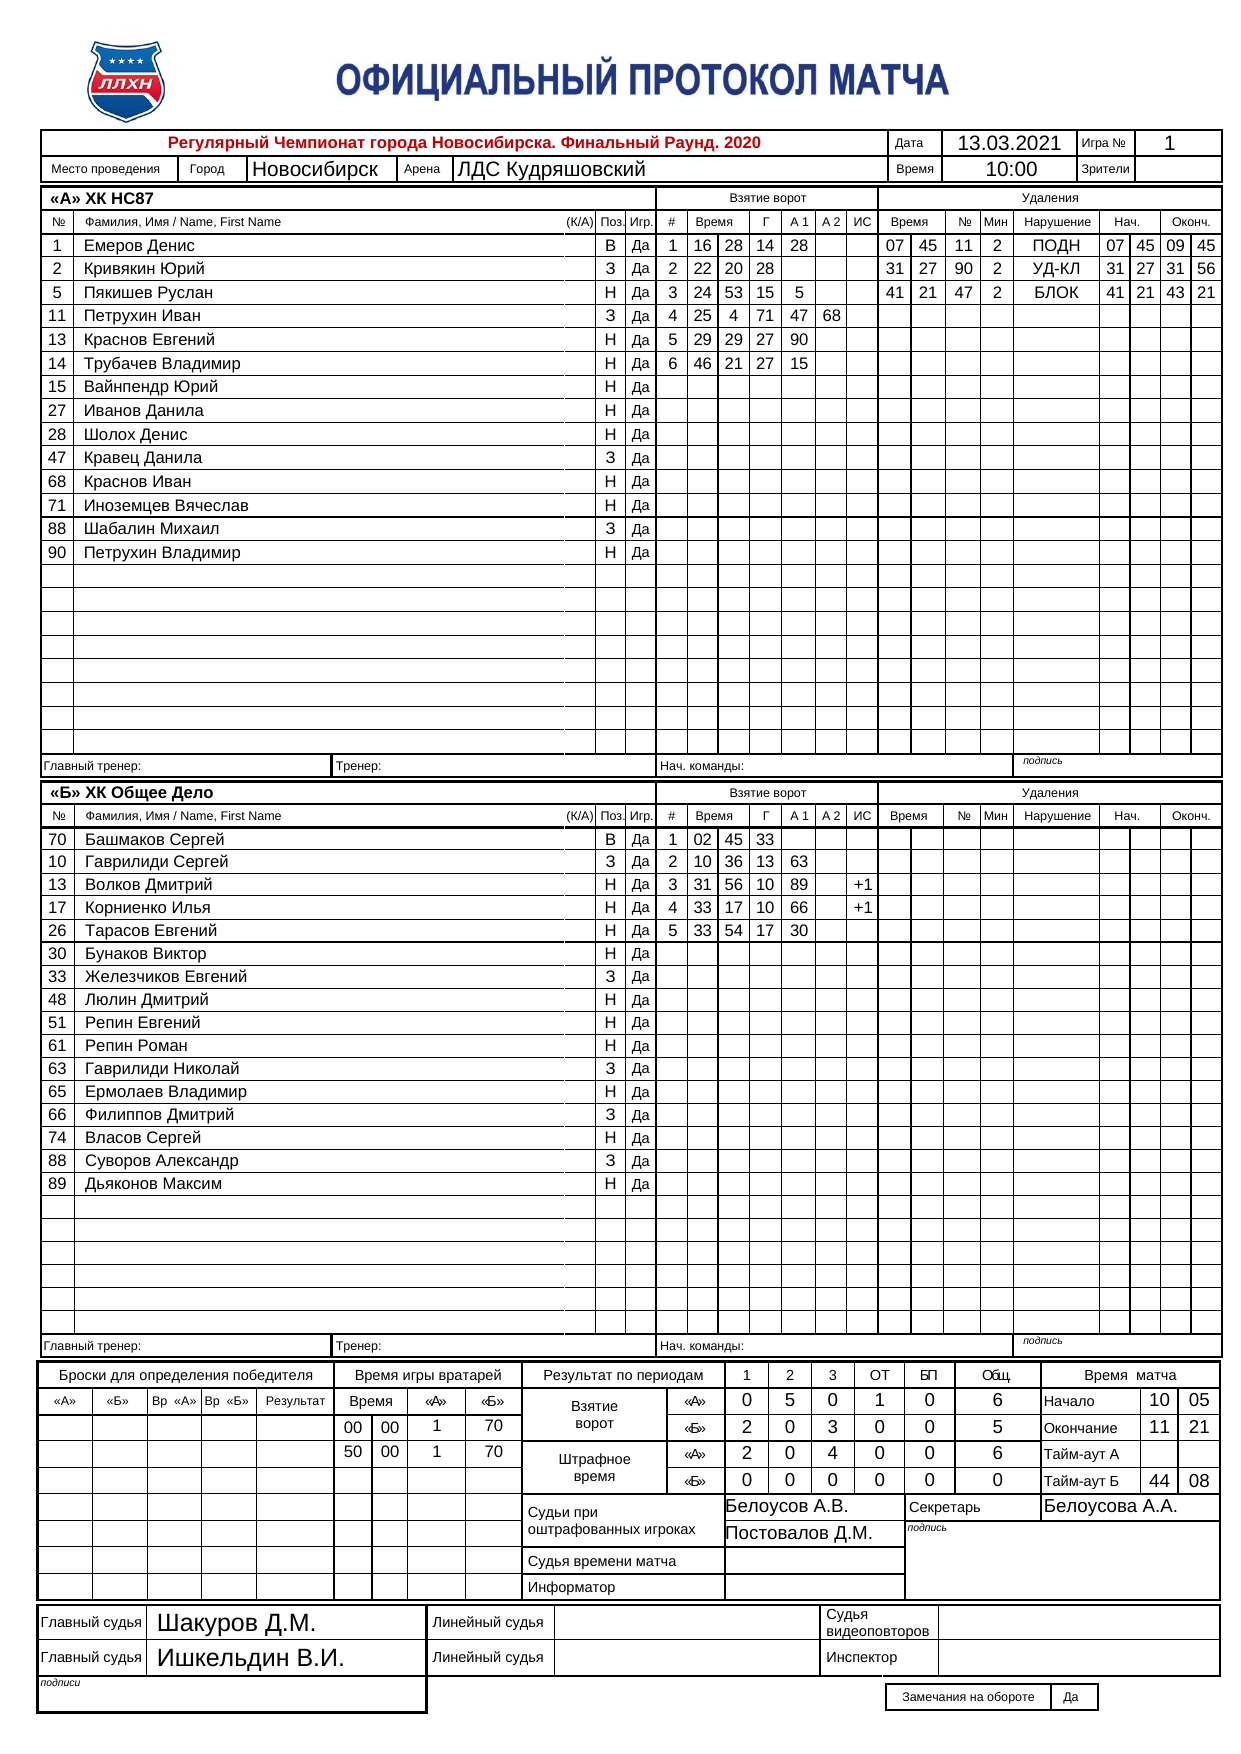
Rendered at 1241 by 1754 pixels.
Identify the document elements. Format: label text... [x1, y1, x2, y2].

table_cell [1131, 829, 1160, 849]
table_cell [1100, 829, 1129, 849]
table_cell А 1 [782, 211, 815, 233]
table_cell [657, 612, 687, 634]
table_cell [75, 1265, 564, 1287]
table_cell 36 [719, 850, 749, 872]
table_cell 21 [912, 281, 945, 303]
table_cell 10:00 [943, 157, 1076, 181]
table_cell [74, 683, 564, 706]
table_cell Пякишев Руслан [74, 281, 564, 303]
table_cell Да [626, 1081, 655, 1103]
table_cell 09 [1161, 235, 1190, 256]
table_cell [750, 612, 781, 634]
table_cell [1192, 518, 1221, 540]
table_cell 1 [42, 235, 73, 256]
table_header 13.03.2021 [943, 131, 1076, 155]
table_cell [1161, 1058, 1190, 1079]
table_cell «А» [668, 1389, 724, 1413]
table_cell [1161, 707, 1190, 729]
table_cell [75, 1242, 564, 1264]
table_cell [565, 446, 595, 469]
table_cell [912, 1127, 943, 1149]
table_cell [565, 399, 595, 422]
table_cell [816, 636, 846, 658]
table_cell 41 [1100, 281, 1129, 303]
table_cell [565, 588, 595, 611]
table_cell [1179, 1441, 1219, 1467]
table_cell [596, 707, 625, 729]
table_cell [782, 1081, 815, 1103]
table_cell [750, 1173, 781, 1195]
table_cell [1131, 1219, 1160, 1241]
table_cell [565, 257, 595, 280]
table_cell [912, 850, 943, 872]
table_cell [1014, 399, 1099, 422]
table_cell [816, 896, 846, 918]
table_cell [335, 1494, 371, 1520]
table_cell Время [889, 157, 941, 181]
table_cell [782, 1242, 815, 1264]
table_cell [1100, 352, 1129, 374]
table_cell 2 [657, 257, 687, 280]
table_cell [657, 1058, 687, 1079]
table_cell 31 [879, 257, 910, 280]
table_cell [719, 494, 749, 516]
table_cell [148, 1468, 201, 1493]
table_cell [565, 305, 595, 327]
table_cell Краснов Иван [74, 470, 564, 493]
table_cell 3 [657, 281, 687, 303]
table_cell [1161, 1035, 1190, 1057]
table_cell 0 [726, 1468, 768, 1493]
table_cell [782, 1196, 815, 1218]
table_cell 45 [719, 829, 749, 849]
table_cell 13 [42, 874, 74, 895]
table_cell [719, 423, 749, 445]
table_header Игра № [1078, 131, 1134, 155]
table_cell Главный тренер: [42, 1335, 330, 1356]
table_cell [1161, 470, 1190, 493]
table_cell [1014, 376, 1099, 398]
table_cell [981, 730, 1013, 753]
table_cell [944, 966, 980, 987]
table_cell Иноземцев Вячеслав [74, 494, 564, 516]
table_cell [847, 1012, 877, 1033]
table_cell 0 [812, 1389, 854, 1413]
table_cell [847, 730, 877, 753]
table_cell [816, 565, 846, 587]
table_cell [202, 1441, 256, 1467]
table_cell 28 [750, 257, 781, 280]
table_cell [596, 1311, 625, 1333]
table_cell [782, 423, 815, 445]
table_cell Фамилия, Имя / Name, First Name [74, 211, 565, 233]
table_cell «Б» [668, 1415, 724, 1440]
table_cell [946, 565, 980, 587]
table_cell [912, 920, 943, 941]
table_cell Да [626, 829, 655, 849]
table_cell [1100, 1265, 1129, 1287]
table_cell [657, 636, 687, 658]
table_cell 1 [408, 1441, 465, 1467]
table_cell [688, 707, 717, 729]
table_cell [816, 352, 846, 374]
table_cell [1131, 612, 1160, 634]
table_cell [565, 989, 595, 1011]
table_cell [1161, 305, 1190, 327]
table_cell [816, 281, 846, 303]
table_cell [782, 1035, 815, 1057]
table_cell 53 [719, 281, 749, 303]
table_cell [1192, 1288, 1221, 1310]
table_cell [1014, 943, 1099, 964]
table_cell [565, 1242, 595, 1264]
table_cell 0 [769, 1415, 811, 1440]
table_cell А 2 [816, 805, 846, 826]
table_cell [912, 1173, 943, 1195]
table_cell Да [626, 305, 655, 327]
table_cell [1100, 1288, 1129, 1310]
table_cell Белоусова А.А. [1042, 1495, 1219, 1520]
table_cell [688, 1127, 717, 1149]
table_cell [944, 896, 980, 918]
table_cell 26 [42, 920, 74, 941]
table_cell 2 [726, 1442, 768, 1467]
table_cell [565, 565, 595, 587]
table_cell [688, 541, 717, 564]
table_cell [1161, 1219, 1190, 1241]
table_cell [1161, 896, 1190, 918]
table_cell 70 [466, 1416, 521, 1440]
table_cell 1 [657, 235, 687, 256]
table_cell [74, 588, 564, 611]
table_cell [912, 1265, 943, 1287]
table_cell 28 [782, 235, 815, 256]
table_cell [1014, 1035, 1099, 1057]
table_cell Да [626, 376, 655, 398]
table_cell УД-КЛ [1014, 257, 1099, 280]
table_cell [1192, 1104, 1221, 1126]
table_cell [688, 588, 717, 611]
table_cell № [946, 211, 980, 233]
table_cell [782, 518, 815, 540]
table_cell [816, 874, 846, 895]
table_cell [1161, 588, 1190, 611]
table_cell ИС [847, 211, 877, 233]
table_cell [879, 1150, 910, 1172]
table_cell Н [596, 352, 625, 374]
table_cell Начало [1042, 1389, 1140, 1413]
table_cell 27 [750, 352, 781, 374]
table_cell Да [626, 989, 655, 1011]
table_cell [981, 943, 1013, 964]
table_cell [1131, 707, 1160, 729]
table_cell Репин Роман [75, 1035, 564, 1057]
table_cell 27 [42, 399, 73, 422]
table_cell [912, 1311, 943, 1333]
table_cell [726, 1575, 904, 1599]
table_cell Суворов Александр [75, 1150, 564, 1172]
table_cell [1131, 1104, 1160, 1126]
table_cell 3 [657, 874, 687, 895]
table_cell Вр «Б» [202, 1389, 256, 1413]
table_cell [847, 588, 877, 611]
table_cell [565, 943, 595, 964]
table_cell [944, 1150, 980, 1172]
table_cell [782, 989, 815, 1011]
table_cell [93, 1547, 147, 1573]
table_cell 15 [750, 281, 781, 303]
table_cell [782, 659, 815, 682]
table_cell [946, 446, 980, 469]
table_cell [565, 612, 595, 634]
table_cell [202, 1547, 256, 1573]
table_cell [879, 1173, 910, 1195]
table_cell [847, 636, 877, 658]
table_cell [782, 1012, 815, 1033]
table_cell [1100, 1104, 1129, 1126]
table_cell [719, 588, 749, 611]
table_cell [944, 1058, 980, 1079]
table_header 2 [769, 1363, 811, 1387]
table_cell [816, 1288, 846, 1310]
table_cell [39, 1574, 92, 1599]
table_cell [719, 1127, 749, 1149]
table_cell [782, 829, 815, 849]
table_cell [335, 1574, 371, 1599]
table_cell [946, 707, 980, 729]
table_cell Н [596, 1012, 625, 1033]
table_cell [944, 1012, 980, 1033]
table_cell [1014, 588, 1099, 611]
table_cell Нач. [1100, 805, 1160, 826]
table_cell Башмаков Сергей [75, 829, 564, 849]
table_cell [1014, 850, 1099, 872]
table_cell (К/А) [565, 805, 595, 826]
table_cell [1014, 494, 1099, 516]
table_cell [847, 1219, 877, 1241]
table_cell [1161, 1081, 1190, 1103]
table_cell [688, 730, 717, 753]
table_cell Да [626, 494, 655, 516]
table_cell [816, 1196, 846, 1218]
table_cell [1131, 470, 1160, 493]
table_cell [1192, 943, 1221, 964]
table_cell [688, 423, 717, 445]
table_cell [1192, 328, 1221, 351]
table_cell [1192, 470, 1221, 493]
table_cell Краснов Евгений [74, 328, 564, 351]
table_cell 28 [42, 423, 73, 445]
table_cell [657, 1196, 687, 1218]
table_cell [750, 659, 781, 682]
table_cell 31 [1161, 257, 1190, 280]
table_cell [42, 565, 73, 587]
table_cell [816, 328, 846, 351]
table_cell [626, 612, 655, 634]
table_cell [1161, 659, 1190, 682]
table_cell 3 [812, 1415, 854, 1440]
table_cell [847, 1242, 877, 1264]
table_cell [93, 1521, 147, 1546]
table_cell [93, 1468, 147, 1493]
table_cell [1192, 683, 1221, 706]
table_cell [912, 730, 945, 753]
table_cell [42, 1311, 74, 1333]
table_cell [1099, 1682, 1220, 1711]
table_cell [1192, 1173, 1221, 1195]
table_cell [847, 399, 877, 422]
table_cell Время [879, 211, 945, 233]
table_cell 07 [1100, 235, 1129, 256]
table_cell [1014, 659, 1099, 682]
table_cell [944, 1035, 980, 1057]
table_cell 47 [782, 305, 815, 327]
table_cell [1131, 1081, 1160, 1103]
table_cell 2 [981, 281, 1013, 303]
table_cell З [596, 966, 625, 987]
table_cell Оконч. [1161, 211, 1221, 233]
table_cell [750, 1242, 781, 1264]
table_cell [565, 1150, 595, 1172]
table_cell [1192, 352, 1221, 374]
table_cell [74, 659, 564, 682]
table_cell [657, 1035, 687, 1057]
table_cell [42, 636, 73, 658]
table_cell [750, 730, 781, 753]
table_header 1 [1136, 131, 1221, 155]
table_cell 11 [1141, 1415, 1177, 1440]
table_cell [1131, 850, 1160, 872]
table_cell Корниенко Илья [75, 896, 564, 918]
table_cell [42, 659, 73, 682]
table_cell [981, 874, 1013, 895]
table_cell [565, 1288, 595, 1310]
table_cell Время [688, 211, 749, 233]
table_cell [657, 423, 687, 445]
table_cell [626, 659, 655, 682]
table_cell [946, 305, 980, 327]
table_cell [879, 518, 910, 540]
table_cell [750, 1058, 781, 1079]
table_cell ЛДС Кудряшовский [454, 157, 887, 181]
table_cell [1131, 1035, 1160, 1057]
table_cell [719, 376, 749, 398]
table_cell [596, 588, 625, 611]
table_cell [1192, 966, 1221, 987]
table_cell [981, 989, 1013, 1011]
table_cell Н [596, 1081, 625, 1103]
table_cell [1131, 399, 1160, 422]
table_cell 00 [373, 1441, 407, 1467]
table_cell [596, 730, 625, 753]
table_cell «А» [408, 1389, 465, 1413]
table_cell [816, 1173, 846, 1195]
table_cell Гаврилиди Сергей [75, 850, 564, 872]
table_cell [944, 1288, 980, 1310]
table_cell [373, 1468, 407, 1493]
table_cell [946, 518, 980, 540]
table_cell [981, 1265, 1013, 1287]
table_cell [565, 1265, 595, 1287]
table_cell [657, 1104, 687, 1126]
table_cell 16 [688, 235, 717, 256]
table_cell [981, 352, 1013, 374]
table_cell [1192, 541, 1221, 564]
table_cell [750, 683, 781, 706]
table_cell Город [179, 157, 246, 181]
table_cell [719, 1242, 749, 1264]
table_cell [1100, 470, 1129, 493]
table_cell [1192, 1219, 1221, 1241]
table_cell [565, 518, 595, 540]
table_cell [981, 920, 1013, 941]
table_cell З [596, 305, 625, 327]
table_cell [1014, 1219, 1099, 1241]
table_cell [1192, 896, 1221, 918]
table_cell [1014, 874, 1099, 895]
table_cell 70 [42, 829, 74, 849]
table_cell [750, 518, 781, 540]
table_cell Н [596, 989, 625, 1011]
table_cell 6 [956, 1389, 1040, 1413]
table_cell [912, 446, 945, 469]
table_cell [912, 1196, 943, 1218]
table_cell [657, 707, 687, 729]
table_cell 29 [719, 328, 749, 351]
table_cell [847, 829, 877, 849]
table_cell [946, 352, 980, 374]
table_cell [879, 874, 910, 895]
table_cell [1100, 376, 1129, 398]
table_header «Б» ХК Общее Дело [42, 783, 655, 803]
table_cell [688, 989, 717, 1011]
table_cell Тарасов Евгений [75, 920, 564, 941]
table_cell Да [626, 328, 655, 351]
table_cell Бунаков Виктор [75, 943, 564, 964]
table_cell [847, 966, 877, 987]
table_cell № [944, 805, 980, 826]
table_cell [1014, 730, 1099, 753]
table_cell [816, 376, 846, 398]
table_header Время матча [1042, 1363, 1219, 1387]
table_cell Да [626, 423, 655, 445]
table_cell [1131, 966, 1160, 987]
table_cell [939, 1606, 1219, 1639]
table_cell Да [626, 1012, 655, 1033]
table_cell [750, 588, 781, 611]
table_cell [912, 1150, 943, 1172]
table_cell [1131, 328, 1160, 351]
table_cell 6 [956, 1442, 1040, 1467]
table_cell [373, 1494, 407, 1520]
table_cell [946, 423, 980, 445]
table_cell 10 [750, 874, 781, 895]
table_cell Н [596, 874, 625, 895]
table_cell [847, 1081, 877, 1103]
table_cell 43 [1161, 281, 1190, 303]
table_cell Власов Сергей [75, 1127, 564, 1149]
table_cell [912, 470, 945, 493]
table_cell [565, 1035, 595, 1057]
table_cell [912, 829, 943, 849]
table_cell [148, 1441, 201, 1467]
table_cell [1100, 683, 1129, 706]
table_cell [816, 683, 846, 706]
table_cell [626, 1242, 655, 1264]
table_cell 08 [1179, 1468, 1219, 1493]
table_cell [657, 446, 687, 469]
table_cell 11 [946, 235, 980, 256]
table_cell [719, 612, 749, 634]
table_cell [74, 730, 564, 753]
table_cell [1014, 1311, 1099, 1333]
table_cell Судья времени матча [523, 1548, 724, 1573]
table_cell [1192, 565, 1221, 587]
table_cell [596, 636, 625, 658]
table_cell [879, 1242, 910, 1264]
table_cell [1161, 920, 1190, 941]
table_cell [657, 541, 687, 564]
table_cell Главный судья [39, 1606, 146, 1639]
table_cell 22 [688, 257, 717, 280]
table_cell [1192, 446, 1221, 469]
table_cell [981, 1150, 1013, 1172]
table_cell [719, 943, 749, 964]
table_cell 1 [408, 1416, 465, 1440]
table_cell [1100, 1219, 1129, 1241]
table_cell [1192, 1035, 1221, 1057]
table_cell [719, 1104, 749, 1126]
table_cell 41 [879, 281, 910, 303]
table_cell [565, 1311, 595, 1333]
table_cell [42, 1196, 74, 1218]
table_cell [565, 470, 595, 493]
table_cell [565, 494, 595, 516]
table_cell [879, 850, 910, 872]
table_cell +1 [847, 896, 877, 918]
table_header «А» ХК HC87 [42, 188, 655, 209]
table_cell [816, 943, 846, 964]
table_cell [1131, 636, 1160, 658]
table_cell [39, 1547, 92, 1573]
table_cell [719, 565, 749, 587]
table_cell [688, 1265, 717, 1287]
table_cell Н [596, 1035, 625, 1057]
table_cell Да [626, 1173, 655, 1195]
table_cell [1014, 541, 1099, 564]
table_cell [1161, 1288, 1190, 1310]
table_cell [847, 1035, 877, 1057]
table_cell [1100, 612, 1129, 634]
table_cell 4 [719, 305, 749, 327]
table_cell [946, 494, 980, 516]
table_cell [750, 399, 781, 422]
table_cell [408, 1494, 465, 1520]
table_cell [1192, 1150, 1221, 1172]
table_cell Нарушение [1014, 805, 1099, 826]
table_cell [816, 518, 846, 540]
table_cell [93, 1494, 147, 1520]
table_cell [626, 636, 655, 658]
table_header Время игры вратарей [335, 1363, 521, 1387]
table_cell Поз. [596, 805, 625, 826]
table_cell 68 [816, 305, 846, 327]
table_cell [879, 612, 910, 634]
table_cell [782, 1058, 815, 1079]
table_cell [596, 659, 625, 682]
table_cell [657, 1311, 687, 1333]
table_header Удаления [879, 188, 1221, 209]
table_cell Г [750, 211, 781, 233]
table_cell [946, 399, 980, 422]
table_cell [688, 1311, 717, 1333]
table_header 3 [812, 1363, 854, 1387]
table_cell 66 [782, 896, 815, 918]
table_cell [912, 1058, 943, 1079]
table_cell [944, 1173, 980, 1195]
table_cell [879, 730, 910, 753]
table_cell [981, 1127, 1013, 1149]
table_cell [74, 707, 564, 729]
table_cell [657, 683, 687, 706]
table_cell 68 [42, 470, 73, 493]
table_cell «Б» [93, 1389, 147, 1413]
table_cell [1161, 612, 1190, 634]
table_cell 0 [956, 1468, 1040, 1493]
table_cell Результат [257, 1389, 333, 1413]
table_cell [847, 1173, 877, 1195]
table_cell [879, 1127, 910, 1149]
table_cell [657, 659, 687, 682]
table_cell Главный судья [39, 1640, 146, 1675]
table_cell [1161, 829, 1190, 849]
table_cell [1131, 423, 1160, 445]
table_cell [719, 1288, 749, 1310]
table_cell [1192, 829, 1221, 849]
table_cell [1161, 874, 1190, 895]
table_header Дата [889, 131, 941, 155]
table_cell [879, 1265, 910, 1287]
table_cell [657, 1219, 687, 1241]
table_cell [257, 1521, 333, 1546]
table_cell [1014, 470, 1099, 493]
table_cell 2 [42, 257, 73, 280]
table_cell Железчиков Евгений [75, 966, 564, 987]
table_header Удаления [879, 783, 1221, 803]
table_cell Да [626, 518, 655, 540]
table_cell [847, 423, 877, 445]
table_cell 15 [782, 352, 815, 374]
table_cell «А» [39, 1389, 92, 1413]
table_cell [1192, 305, 1221, 327]
table_cell # [657, 805, 687, 826]
table_header ОТ [855, 1363, 904, 1387]
table_cell [1161, 850, 1190, 872]
table_cell Оконч. [1161, 805, 1221, 826]
table_cell [719, 636, 749, 658]
table_cell Взятие ворот [523, 1389, 666, 1440]
table_cell [912, 518, 945, 540]
table_cell [946, 659, 980, 682]
table_cell [257, 1441, 333, 1467]
table_cell Да [626, 966, 655, 987]
table_header 1 [726, 1363, 768, 1387]
table_cell [1161, 943, 1190, 964]
table_cell 25 [688, 305, 717, 327]
table_cell [816, 1242, 846, 1264]
table_cell Фамилия, Имя / Name, First Name [75, 805, 565, 826]
table_cell Волков Дмитрий [75, 874, 564, 895]
table_cell [912, 636, 945, 658]
table_cell Нач. [1100, 211, 1160, 233]
table_cell [657, 376, 687, 398]
table_cell [847, 1127, 877, 1149]
table_cell [408, 1574, 465, 1599]
table_cell 28 [719, 235, 749, 256]
table_cell [657, 730, 687, 753]
table_cell 71 [42, 494, 73, 516]
table_cell [565, 352, 595, 374]
table_cell [688, 399, 717, 422]
table_cell 88 [42, 1150, 74, 1172]
table_cell [847, 1104, 877, 1126]
table_cell [1100, 1012, 1129, 1033]
table_cell Да [626, 874, 655, 895]
table_cell [565, 966, 595, 987]
table_cell Да [626, 1035, 655, 1057]
table_header Регулярный Чемпионат города Новосибирска. Финальный Раунд. 2020 [42, 131, 887, 155]
table_cell [565, 1012, 595, 1033]
table_cell [816, 850, 846, 872]
table_cell [946, 588, 980, 611]
table_cell [39, 1494, 92, 1520]
table_cell [1192, 989, 1221, 1011]
table_cell [1161, 966, 1190, 987]
table_cell [782, 1104, 815, 1126]
table_cell [847, 328, 877, 351]
table_cell [946, 730, 980, 753]
table_cell [847, 518, 877, 540]
table_cell [1014, 565, 1099, 587]
table_cell Тайм-аут Б [1042, 1468, 1140, 1493]
table_cell [939, 1640, 1219, 1675]
table_cell 5 [657, 328, 687, 351]
table_cell [981, 707, 1013, 729]
table_cell [782, 446, 815, 469]
table_cell 5 [769, 1389, 811, 1413]
table_cell [816, 399, 846, 422]
table_cell 00 [373, 1416, 407, 1440]
table_cell В [596, 235, 625, 256]
table_cell 45 [1192, 235, 1221, 256]
table_cell Петрухин Иван [74, 305, 564, 327]
table_cell [1192, 1058, 1221, 1079]
table_cell [657, 1012, 687, 1033]
table_cell [202, 1494, 256, 1520]
table_cell 1 [855, 1389, 904, 1413]
table_cell [816, 612, 846, 634]
table_cell 10 [42, 850, 74, 872]
table_cell Н [596, 470, 625, 493]
table_cell [1014, 612, 1099, 634]
table_cell [847, 541, 877, 564]
table_cell [981, 659, 1013, 682]
table_cell [626, 588, 655, 611]
table_cell № [42, 805, 74, 826]
table_cell [1161, 494, 1190, 516]
table_cell [626, 707, 655, 729]
table_cell «Б» [668, 1468, 724, 1493]
table_cell [688, 1196, 717, 1218]
table_cell 50 [335, 1441, 371, 1467]
table_cell [1131, 446, 1160, 469]
table_cell Н [596, 494, 625, 516]
table_cell [596, 565, 625, 587]
table_cell [1100, 1058, 1129, 1079]
table_cell Зрители [1078, 157, 1134, 181]
table_cell Да [626, 541, 655, 564]
table_cell [466, 1574, 521, 1599]
table_cell [1192, 850, 1221, 872]
table_cell [981, 1173, 1013, 1195]
table_cell [912, 1288, 943, 1310]
table_cell [565, 1104, 595, 1126]
table_cell [466, 1468, 521, 1493]
table_cell [944, 1127, 980, 1149]
table_cell [1141, 1441, 1177, 1467]
table_cell [912, 565, 945, 587]
table_cell [1192, 423, 1221, 445]
table_cell [847, 305, 877, 327]
table_cell [1161, 683, 1190, 706]
table_cell [1161, 328, 1190, 351]
table_cell 27 [1131, 257, 1160, 280]
table_cell Игр. [626, 211, 655, 233]
table_cell [688, 376, 717, 398]
table_cell [782, 1150, 815, 1172]
table_cell [688, 636, 717, 658]
table_cell 14 [750, 235, 781, 256]
table_cell Да [626, 470, 655, 493]
table_cell [657, 518, 687, 540]
table_cell [688, 494, 717, 516]
table_cell [657, 1150, 687, 1172]
table_cell [148, 1574, 201, 1599]
table_cell 56 [719, 874, 749, 895]
table_cell [782, 399, 815, 422]
table_cell [816, 659, 846, 682]
table_cell [1100, 1081, 1129, 1103]
table_cell Вайнпендр Юрий [74, 376, 564, 398]
table_cell [257, 1416, 333, 1440]
table_cell [1014, 352, 1099, 374]
table_cell [39, 1521, 92, 1546]
table_cell [1100, 423, 1129, 445]
table_cell В [596, 829, 625, 849]
table_cell [750, 1288, 781, 1310]
table_cell [1014, 518, 1099, 540]
table_cell [719, 659, 749, 682]
table_cell [1100, 305, 1129, 327]
table_cell [1161, 518, 1190, 540]
table_cell 71 [750, 305, 781, 327]
table_cell [946, 376, 980, 398]
table_cell [1131, 305, 1160, 327]
table_cell [719, 1196, 749, 1218]
table_cell [816, 989, 846, 1011]
table_cell [565, 281, 595, 303]
table_cell [565, 896, 595, 918]
table_cell [1014, 1196, 1099, 1218]
table_cell [1161, 1127, 1190, 1149]
table_cell [1131, 541, 1160, 564]
table_cell [847, 257, 877, 280]
table_cell [657, 1127, 687, 1149]
table_cell [750, 446, 781, 469]
table_cell [816, 1104, 846, 1126]
table_cell [782, 494, 815, 516]
table_cell [93, 1574, 147, 1599]
table_cell [202, 1574, 256, 1599]
table_cell ИС [847, 805, 877, 826]
table_cell Да [626, 850, 655, 872]
table_cell 31 [688, 874, 717, 895]
table_cell Поз. [596, 211, 625, 233]
table_cell Репин Евгений [75, 1012, 564, 1033]
table_cell [42, 1219, 74, 1241]
table_cell [879, 989, 910, 1011]
table_cell [93, 1416, 147, 1440]
table_cell 0 [905, 1415, 954, 1440]
table_cell [981, 1196, 1013, 1218]
table_cell [782, 541, 815, 564]
table_cell [1100, 1242, 1129, 1264]
table_cell [782, 1219, 815, 1241]
table_cell Да [626, 1104, 655, 1126]
table_cell [816, 1127, 846, 1149]
table_cell Да [626, 235, 655, 256]
table_cell Линейный судья [428, 1606, 554, 1639]
table_cell [42, 683, 73, 706]
table_cell [1100, 896, 1129, 918]
table_cell [912, 966, 943, 987]
table_cell [782, 966, 815, 987]
table_cell [719, 470, 749, 493]
table_cell 47 [42, 446, 73, 469]
table_cell [847, 470, 877, 493]
table_cell [816, 1058, 846, 1079]
table_cell [42, 1265, 74, 1287]
table_cell Н [596, 399, 625, 422]
table_cell [1100, 636, 1129, 658]
table_cell [626, 1219, 655, 1241]
table_cell З [596, 1058, 625, 1079]
table_cell № [42, 211, 73, 233]
table_cell [944, 1081, 980, 1103]
table_cell 0 [812, 1468, 854, 1493]
table_cell [944, 1265, 980, 1287]
table_cell [1192, 376, 1221, 398]
table_cell 30 [42, 943, 74, 964]
table_cell [782, 257, 815, 280]
table_cell 51 [42, 1012, 74, 1033]
table_cell Новосибирск [248, 157, 396, 181]
table_cell [912, 399, 945, 422]
table_cell [1131, 1127, 1160, 1149]
table_cell [565, 1196, 595, 1218]
table_cell [1100, 446, 1129, 469]
table_cell [1014, 636, 1099, 658]
table_cell [719, 1081, 749, 1103]
table_cell 90 [782, 328, 815, 351]
table_cell [1100, 494, 1129, 516]
table_cell [42, 730, 73, 753]
table_cell 6 [657, 352, 687, 374]
table_cell Да [626, 1150, 655, 1172]
table_cell Кравец Данила [74, 446, 564, 469]
table_cell [944, 920, 980, 941]
table_cell [847, 850, 877, 872]
table_header БП [905, 1363, 954, 1387]
table_cell [816, 446, 846, 469]
table_cell [1014, 423, 1099, 445]
table_cell [1014, 707, 1099, 729]
table_cell [719, 707, 749, 729]
table_cell [879, 1288, 910, 1310]
table_cell [847, 376, 877, 398]
table_cell 63 [782, 850, 815, 872]
table_cell [879, 966, 910, 987]
table_cell [944, 943, 980, 964]
table_cell [1014, 1058, 1099, 1079]
table_cell [202, 1416, 256, 1440]
table_cell [847, 989, 877, 1011]
table_cell [944, 1242, 980, 1264]
table_cell [1161, 1104, 1190, 1126]
table_cell Постовалов Д.М. [726, 1521, 904, 1546]
table_cell 4 [812, 1442, 854, 1467]
table_cell [1192, 659, 1221, 682]
table_cell [1014, 920, 1099, 941]
table_cell Главный тренер: [42, 755, 330, 776]
table_cell [626, 565, 655, 587]
table_cell [148, 1547, 201, 1573]
table_cell [847, 565, 877, 587]
table_cell [847, 943, 877, 964]
table_cell 2 [981, 257, 1013, 280]
table_cell [981, 565, 1013, 587]
table_cell [626, 730, 655, 753]
table_cell 00 [335, 1416, 371, 1440]
table_cell [946, 636, 980, 658]
table_cell [565, 874, 595, 895]
table_cell +1 [847, 874, 877, 895]
table_cell 5 [956, 1415, 1040, 1440]
table_cell 24 [688, 281, 717, 303]
table_cell [879, 541, 910, 564]
table_cell [1161, 1265, 1190, 1287]
table_cell [981, 494, 1013, 516]
table_cell [1192, 920, 1221, 941]
table_cell [1100, 943, 1129, 964]
table_cell 31 [1100, 257, 1129, 280]
table_cell [879, 829, 910, 849]
table_cell [335, 1547, 371, 1573]
table_cell [944, 1196, 980, 1218]
table_cell [1014, 1081, 1099, 1103]
table_cell [565, 636, 595, 658]
table_cell [1161, 1196, 1190, 1218]
table_cell [816, 588, 846, 611]
table_cell Н [596, 328, 625, 351]
table_cell 29 [688, 328, 717, 351]
table_cell [1192, 1311, 1221, 1333]
table_cell [1014, 896, 1099, 918]
table_cell [719, 446, 749, 469]
table_cell [1014, 683, 1099, 706]
table_cell [565, 235, 595, 256]
table_cell [565, 707, 595, 729]
table_cell [981, 1035, 1013, 1057]
table_cell [719, 1035, 749, 1057]
table_cell ПОДН [1014, 235, 1099, 256]
table_cell [981, 829, 1013, 849]
table_cell [202, 1468, 256, 1493]
table_cell [879, 565, 910, 587]
table_cell Да [626, 399, 655, 422]
table_header Броски для определения победителя [39, 1363, 333, 1387]
table_cell Игр. [626, 805, 655, 826]
table_cell [1014, 1288, 1099, 1310]
table_cell 21 [1131, 281, 1160, 303]
table_cell 54 [719, 920, 749, 941]
table_cell [1014, 328, 1099, 351]
table_cell [946, 470, 980, 493]
table_cell [847, 1196, 877, 1218]
table_cell [981, 1288, 1013, 1310]
table_cell [148, 1416, 201, 1440]
table_cell [1100, 328, 1129, 351]
table_cell [42, 1242, 74, 1264]
table_cell 65 [42, 1081, 74, 1103]
table_cell [879, 423, 910, 445]
table_cell 89 [42, 1173, 74, 1195]
table_cell Нарушение [1014, 211, 1099, 233]
table_cell [1131, 1012, 1160, 1033]
table_cell [719, 1311, 749, 1333]
table_cell [726, 1548, 904, 1573]
table_cell [657, 399, 687, 422]
table_cell Да [626, 446, 655, 469]
table_cell 0 [905, 1442, 954, 1467]
table_cell [373, 1521, 407, 1546]
table_cell [782, 376, 815, 398]
table_cell [816, 541, 846, 564]
table_cell [847, 1288, 877, 1310]
table_cell [750, 1311, 781, 1333]
table_cell [1161, 446, 1190, 469]
table_cell [42, 1288, 74, 1310]
table_cell [626, 1288, 655, 1310]
table_cell [657, 1173, 687, 1195]
table_cell [1131, 920, 1160, 941]
table_cell [719, 1012, 749, 1033]
table_cell [782, 565, 815, 587]
table_cell [688, 1219, 717, 1241]
table_cell [981, 1012, 1013, 1033]
table_cell [946, 683, 980, 706]
table_cell [847, 281, 877, 303]
table_cell Да [626, 943, 655, 964]
table_cell Н [596, 376, 625, 398]
table_cell [688, 1012, 717, 1033]
table_cell [981, 636, 1013, 658]
table_cell [1192, 399, 1221, 422]
table_cell 61 [42, 1035, 74, 1057]
table_cell 66 [42, 1104, 74, 1126]
table_cell [879, 1104, 910, 1126]
table_cell [596, 1265, 625, 1287]
table_cell [816, 423, 846, 445]
table_cell [719, 966, 749, 987]
table_cell [1131, 518, 1160, 540]
table_cell [912, 707, 945, 729]
table_cell [981, 588, 1013, 611]
table_cell [1161, 1012, 1190, 1033]
table_cell [257, 1574, 333, 1599]
table_cell [847, 1150, 877, 1172]
table_cell [688, 1173, 717, 1195]
table_cell Время [688, 805, 749, 826]
table_cell [1192, 588, 1221, 611]
table_cell [1014, 966, 1099, 987]
table_cell [1161, 1311, 1190, 1333]
table_cell [74, 565, 564, 587]
table_cell [912, 989, 943, 1011]
table_cell 33 [750, 829, 781, 849]
table_cell [944, 850, 980, 872]
table_cell [626, 1196, 655, 1218]
table_cell [1131, 1265, 1160, 1287]
table_cell [912, 494, 945, 516]
table_cell Мин [981, 211, 1013, 233]
table_cell [782, 730, 815, 753]
table_cell [981, 328, 1013, 351]
table_cell [1192, 1081, 1221, 1103]
table_cell [912, 352, 945, 374]
table_cell [847, 707, 877, 729]
table_cell 10 [1141, 1389, 1177, 1413]
table_cell [1131, 659, 1160, 682]
table_cell [1100, 1127, 1129, 1149]
table_cell [42, 612, 73, 634]
table_cell [981, 1104, 1013, 1126]
table_cell [750, 1196, 781, 1218]
table_cell [912, 1104, 943, 1126]
table_cell [750, 470, 781, 493]
table_cell [981, 896, 1013, 918]
table_cell Инспектор [821, 1640, 938, 1675]
table_cell [719, 1265, 749, 1287]
table_cell [1100, 966, 1129, 987]
table_cell [816, 257, 846, 280]
table_cell 13 [42, 328, 73, 351]
table_cell [1131, 896, 1160, 918]
table_cell [782, 1265, 815, 1287]
table_cell [1161, 376, 1190, 398]
table_cell [565, 1219, 595, 1241]
table_cell [257, 1468, 333, 1493]
table_cell [782, 707, 815, 729]
table_cell 46 [688, 352, 717, 374]
table_cell 2 [726, 1415, 768, 1440]
table_cell «Б » [466, 1389, 521, 1413]
table_cell [912, 683, 945, 706]
table_cell [466, 1547, 521, 1573]
table_cell [39, 1441, 92, 1467]
table_cell [782, 636, 815, 658]
table_cell [981, 850, 1013, 872]
table_cell [816, 707, 846, 729]
table_cell [626, 683, 655, 706]
table_cell [750, 1035, 781, 1057]
table_cell [750, 1219, 781, 1241]
table_cell [1014, 1104, 1099, 1126]
table_cell Шабалин Михаил [74, 518, 564, 540]
table_cell Вр «А» [148, 1389, 201, 1413]
table_cell [944, 1311, 980, 1333]
table_cell [981, 423, 1013, 445]
table_cell [565, 659, 595, 682]
table_cell [1131, 683, 1160, 706]
table_cell [719, 683, 749, 706]
table_cell [657, 470, 687, 493]
table_cell [719, 1150, 749, 1172]
table_cell [816, 1311, 846, 1333]
table_cell З [596, 518, 625, 540]
table_cell [981, 1311, 1013, 1333]
table_cell Шакуров Д.М. [147, 1606, 425, 1639]
table_cell [148, 1494, 201, 1520]
table_cell [688, 1150, 717, 1172]
table_cell [257, 1494, 333, 1520]
table_cell [1192, 874, 1221, 895]
table_cell [1100, 565, 1129, 587]
table_cell Трубачев Владимир [74, 352, 564, 374]
table_cell [42, 588, 73, 611]
table_cell [981, 1242, 1013, 1264]
table_cell [1131, 1242, 1160, 1264]
table_cell подпись [1014, 1335, 1221, 1356]
table_cell 0 [855, 1468, 904, 1493]
table_cell (К/А) [565, 211, 595, 233]
table_cell [981, 1219, 1013, 1241]
table_cell 30 [782, 920, 815, 941]
table_cell [847, 446, 877, 469]
table_cell [816, 1219, 846, 1241]
table_cell [565, 541, 595, 564]
table_cell [719, 1173, 749, 1195]
table_cell [912, 943, 943, 964]
table_cell [1131, 565, 1160, 587]
table_cell [565, 920, 595, 941]
table_cell [879, 1311, 910, 1333]
table_cell [1100, 707, 1129, 729]
table_cell [1014, 1150, 1099, 1172]
table_cell [879, 896, 910, 918]
table_cell 0 [905, 1468, 954, 1493]
table_cell Тайм-аут А [1042, 1441, 1140, 1467]
table_cell [981, 1081, 1013, 1103]
table_cell Н [596, 920, 625, 941]
table_cell [782, 1127, 815, 1149]
table_cell [912, 612, 945, 634]
table_cell 44 [1141, 1468, 1177, 1493]
table_cell [1100, 730, 1129, 753]
table_header Замечания на обороте [887, 1685, 1050, 1709]
table_cell [565, 423, 595, 445]
table_cell [1131, 352, 1160, 374]
table_cell [1014, 989, 1099, 1011]
table_cell [42, 707, 73, 729]
table_header Взятие ворот [657, 188, 877, 209]
table_cell 74 [42, 1127, 74, 1149]
table_cell 17 [750, 920, 781, 941]
table_cell [1131, 1196, 1160, 1218]
table_cell Люлин Дмитрий [75, 989, 564, 1011]
table_cell Н [596, 281, 625, 303]
table_cell [1192, 1265, 1221, 1287]
table_cell Да [626, 896, 655, 918]
table_cell [1161, 541, 1190, 564]
table_cell Судьи при оштрафованных игроках [523, 1495, 724, 1546]
table_cell Информатор [523, 1575, 724, 1599]
table_cell [657, 966, 687, 987]
table_cell Да [626, 281, 655, 303]
table_cell [981, 470, 1013, 493]
table_cell [335, 1468, 371, 1493]
table_cell [944, 1219, 980, 1241]
table_cell 0 [855, 1442, 904, 1467]
table_cell Да [626, 920, 655, 941]
table_cell [847, 659, 877, 682]
table_cell [981, 966, 1013, 987]
table_cell 90 [946, 257, 980, 280]
table_cell Да [626, 257, 655, 280]
table_cell [596, 1219, 625, 1241]
table_cell [1161, 1242, 1190, 1264]
table_cell [750, 636, 781, 658]
table_cell 4 [657, 305, 687, 327]
table_cell [782, 612, 815, 634]
table_cell 4 [657, 896, 687, 918]
table_cell [847, 352, 877, 374]
table_cell 21 [719, 352, 749, 374]
table_cell [847, 1265, 877, 1287]
table_cell [750, 943, 781, 964]
table_cell [879, 470, 910, 493]
table_cell [626, 1265, 655, 1287]
table_cell Да [626, 1127, 655, 1149]
table_cell Н [596, 1127, 625, 1149]
table_cell [1131, 874, 1160, 895]
table_cell Время [879, 805, 943, 826]
table_cell [847, 683, 877, 706]
table_cell [596, 683, 625, 706]
table_cell [879, 352, 910, 374]
table_cell [1100, 850, 1129, 872]
table_cell [719, 399, 749, 422]
table_cell [719, 1219, 749, 1241]
table_cell [1100, 1150, 1129, 1172]
table_cell 15 [42, 376, 73, 398]
table_cell [1161, 399, 1190, 422]
table_cell [750, 423, 781, 445]
table_cell [373, 1547, 407, 1573]
table_cell 45 [1131, 235, 1160, 256]
table_cell [879, 1219, 910, 1241]
table_cell [816, 1081, 846, 1103]
table_cell [565, 683, 595, 706]
table_cell [555, 1640, 819, 1675]
table_cell [1014, 829, 1099, 849]
table_cell [657, 1242, 687, 1264]
table_cell [816, 920, 846, 941]
table_cell [816, 1150, 846, 1172]
table_cell [1100, 541, 1129, 564]
table_cell [847, 1058, 877, 1079]
table_cell [816, 494, 846, 516]
table_cell [879, 1035, 910, 1057]
table_cell 88 [42, 518, 73, 540]
table_cell [879, 683, 910, 706]
table_cell [1014, 1012, 1099, 1033]
table_cell [981, 1058, 1013, 1079]
table_cell [1131, 1311, 1160, 1333]
table_cell Место проведения [42, 157, 177, 181]
table_cell Нач. команды: [657, 755, 1012, 776]
table_cell [981, 399, 1013, 422]
table_cell [688, 565, 717, 587]
table_cell [981, 446, 1013, 469]
table_cell [782, 1173, 815, 1195]
table_cell [816, 730, 846, 753]
table_cell [946, 541, 980, 564]
table_cell [912, 305, 945, 327]
table_cell 10 [750, 896, 781, 918]
table_cell 63 [42, 1058, 74, 1079]
table_cell 90 [42, 541, 73, 564]
table_cell [879, 707, 910, 729]
table_cell [981, 541, 1013, 564]
table_cell [946, 328, 980, 351]
table_cell [944, 829, 980, 849]
table_cell [946, 612, 980, 634]
table_cell [688, 1104, 717, 1126]
table_header Да [1052, 1685, 1097, 1709]
table_cell [565, 1058, 595, 1079]
table_cell [1131, 1058, 1160, 1079]
table_cell [782, 588, 815, 611]
table_cell 21 [1192, 281, 1221, 303]
table_cell [626, 1311, 655, 1333]
table_cell Тренер: [333, 1335, 655, 1356]
table_cell Шолох Денис [74, 423, 564, 445]
table_cell 17 [719, 896, 749, 918]
table_cell [816, 1012, 846, 1033]
table_cell [1100, 1035, 1129, 1057]
table_cell Гаврилиди Николай [75, 1058, 564, 1079]
table_cell [719, 1058, 749, 1079]
table_cell [879, 636, 910, 658]
table_cell [912, 1012, 943, 1033]
table_cell [981, 518, 1013, 540]
table_cell [912, 874, 943, 895]
table_cell Секретарь [906, 1495, 1040, 1520]
table_cell [912, 1219, 943, 1241]
table_cell [879, 399, 910, 422]
table_cell Г [750, 805, 781, 826]
table_cell [879, 1012, 910, 1033]
table_cell [912, 423, 945, 445]
table_cell [750, 1081, 781, 1103]
table_cell 0 [905, 1389, 954, 1413]
table_cell Н [596, 943, 625, 964]
table_cell [879, 305, 910, 327]
table_cell [816, 1265, 846, 1287]
table_cell [912, 1242, 943, 1264]
table_cell 17 [42, 896, 74, 918]
table_cell [816, 829, 846, 849]
table_cell [75, 1219, 564, 1241]
table_cell [879, 328, 910, 351]
table_cell [657, 1288, 687, 1310]
table_cell [466, 1521, 521, 1546]
table_cell [750, 966, 781, 987]
table_cell 0 [726, 1389, 768, 1413]
table_cell [847, 612, 877, 634]
table_cell [565, 829, 595, 849]
table_cell [750, 1104, 781, 1126]
table_cell [408, 1468, 465, 1493]
table_cell [148, 1521, 201, 1546]
table_cell [688, 470, 717, 493]
table_cell [657, 989, 687, 1011]
table_cell [816, 470, 846, 493]
table_cell [688, 659, 717, 682]
table_cell [1192, 1012, 1221, 1033]
table_cell [1192, 636, 1221, 658]
table_cell [750, 1012, 781, 1033]
table_cell [39, 1468, 92, 1493]
table_cell 05 [1179, 1389, 1219, 1413]
table_cell БЛОК [1014, 281, 1099, 303]
table_cell 0 [769, 1442, 811, 1467]
table_cell [1131, 588, 1160, 611]
table_cell [565, 730, 595, 753]
table_cell [1131, 730, 1160, 753]
table_cell Ермолаев Владимир [75, 1081, 564, 1103]
table_cell [1161, 730, 1190, 753]
table_cell Кривякин Юрий [74, 257, 564, 280]
table_cell подписи [39, 1677, 425, 1711]
table_cell [981, 683, 1013, 706]
table_cell [1161, 989, 1190, 1011]
table_cell Н [596, 896, 625, 918]
table_cell [1100, 399, 1129, 422]
table_cell [912, 376, 945, 398]
table_cell [1192, 494, 1221, 516]
table_cell [1100, 1173, 1129, 1195]
table_cell 5 [42, 281, 73, 303]
table_cell 11 [42, 305, 73, 327]
table_cell [750, 707, 781, 729]
table_cell [719, 730, 749, 753]
table_cell [944, 1104, 980, 1126]
table_cell [879, 920, 910, 941]
table_cell [688, 1242, 717, 1264]
table_cell [688, 612, 717, 634]
table_cell [596, 1288, 625, 1310]
table_cell [782, 1288, 815, 1310]
table_cell З [596, 1104, 625, 1126]
table_cell 5 [657, 920, 687, 941]
table_cell [782, 943, 815, 964]
table_cell [565, 1081, 595, 1103]
table_cell [750, 1265, 781, 1287]
table_cell 2 [657, 850, 687, 872]
table_cell 02 [688, 829, 717, 849]
table_cell [847, 920, 877, 941]
table_cell Н [596, 1173, 625, 1195]
table_cell [1131, 943, 1160, 964]
table_header Общ. [956, 1363, 1040, 1387]
table_cell 0 [769, 1468, 811, 1493]
table_cell [750, 1150, 781, 1172]
table_cell [879, 1196, 910, 1218]
table_cell З [596, 257, 625, 280]
table_cell Да [626, 352, 655, 374]
table_cell [1014, 446, 1099, 469]
table_cell Ишкельдин В.И. [147, 1640, 425, 1675]
table_cell Линейный судья [428, 1640, 554, 1675]
table_cell [688, 1035, 717, 1057]
table_cell [75, 1196, 564, 1218]
table_cell [408, 1521, 465, 1546]
table_cell «А» [668, 1442, 724, 1467]
table_cell [75, 1311, 564, 1333]
table_cell [1161, 565, 1190, 587]
table_cell [912, 588, 945, 611]
table_cell [688, 518, 717, 540]
table_cell [428, 1677, 882, 1711]
table_cell [1161, 1173, 1190, 1195]
table_cell [39, 1416, 92, 1440]
table_cell [1192, 730, 1221, 753]
picture [5, 28, 1179, 129]
table_cell [657, 588, 687, 611]
table_cell Емеров Денис [74, 235, 564, 256]
table_cell [782, 683, 815, 706]
table_cell [596, 1242, 625, 1264]
table_cell [688, 1288, 717, 1310]
table_cell 10 [688, 850, 717, 872]
table_cell [719, 518, 749, 540]
table_cell [1192, 1196, 1221, 1218]
table_cell [1014, 305, 1099, 327]
table_cell [1014, 1265, 1099, 1287]
table_cell [879, 376, 910, 398]
table_cell [981, 612, 1013, 634]
table_cell [816, 966, 846, 987]
table_cell Дьяконов Максим [75, 1173, 564, 1195]
table_cell 1 [657, 829, 687, 849]
table_cell [1161, 352, 1190, 374]
table_cell [74, 636, 564, 658]
table_cell Филиппов Дмитрий [75, 1104, 564, 1126]
table_cell Нач. команды: [657, 1335, 1012, 1356]
table_cell [879, 494, 910, 516]
table_cell [565, 328, 595, 351]
table_cell [782, 470, 815, 493]
table_cell [688, 1081, 717, 1103]
table_cell [257, 1547, 333, 1573]
table_cell [202, 1521, 256, 1546]
table_cell З [596, 850, 625, 872]
table_cell [1161, 423, 1190, 445]
table_cell [879, 446, 910, 469]
table_cell подпись [906, 1522, 1219, 1599]
table_cell [912, 541, 945, 564]
table_cell [816, 235, 846, 256]
table_cell [883, 1677, 1220, 1681]
table_cell [688, 1058, 717, 1079]
table_cell [1192, 707, 1221, 729]
table_cell [1014, 1242, 1099, 1264]
table_cell [1100, 659, 1129, 682]
table_cell [555, 1606, 819, 1639]
table_cell [1192, 1127, 1221, 1149]
table_cell [1136, 157, 1221, 181]
table_cell [912, 896, 943, 918]
table_cell [750, 989, 781, 1011]
table_cell 27 [750, 328, 781, 351]
table_cell 45 [912, 235, 945, 256]
table_cell 33 [688, 920, 717, 941]
table_cell [750, 1127, 781, 1149]
table_cell [1131, 494, 1160, 516]
table_cell [1014, 1173, 1099, 1195]
table_cell [688, 446, 717, 469]
table_cell [688, 683, 717, 706]
table_cell 70 [466, 1441, 521, 1467]
table_cell [466, 1494, 521, 1520]
table_cell [1100, 518, 1129, 540]
table_cell [944, 989, 980, 1011]
table_cell [879, 943, 910, 964]
table_cell [1100, 874, 1129, 895]
table_cell [657, 1081, 687, 1103]
table_cell [657, 565, 687, 587]
table_cell [847, 1311, 877, 1333]
table_cell [657, 494, 687, 516]
table_cell [565, 376, 595, 398]
table_cell [74, 612, 564, 634]
table_cell 20 [719, 257, 749, 280]
table_cell Штрафное время [523, 1442, 666, 1493]
table_cell [1192, 1242, 1221, 1264]
table_cell [719, 989, 749, 1011]
table_cell [750, 541, 781, 564]
table_cell [596, 612, 625, 634]
table_cell 14 [42, 352, 73, 374]
table_cell [750, 376, 781, 398]
table_cell 56 [1192, 257, 1221, 280]
table_cell [719, 541, 749, 564]
table_cell [1131, 989, 1160, 1011]
table_cell Судья видеоповторов [821, 1606, 938, 1639]
table_cell Н [596, 541, 625, 564]
table_cell 33 [42, 966, 74, 987]
table_cell [565, 1173, 595, 1195]
table_cell 2 [981, 235, 1013, 256]
table_cell [596, 1196, 625, 1218]
table_cell З [596, 446, 625, 469]
table_cell [816, 1035, 846, 1057]
table_cell [1131, 1288, 1160, 1310]
table_cell 0 [855, 1415, 904, 1440]
table_header Взятие ворот [657, 783, 877, 803]
table_cell 21 [1179, 1415, 1219, 1440]
table_cell [879, 1058, 910, 1079]
table_cell [912, 659, 945, 682]
table_cell [408, 1547, 465, 1573]
table_cell [879, 1081, 910, 1103]
table_header Результат по периодам [523, 1363, 724, 1387]
table_cell [688, 966, 717, 987]
table_cell [657, 943, 687, 964]
table_cell Белоусов А.В. [726, 1495, 904, 1520]
table_cell А 2 [816, 211, 846, 233]
table_cell [944, 874, 980, 895]
table_cell [1192, 612, 1221, 634]
table_cell [1100, 588, 1129, 611]
table_cell 07 [879, 235, 910, 256]
table_cell [981, 305, 1013, 327]
table_cell [688, 943, 717, 964]
table_cell [912, 1081, 943, 1103]
table_cell [879, 659, 910, 682]
table_cell Да [626, 1058, 655, 1079]
table_cell [912, 328, 945, 351]
table_cell [93, 1441, 147, 1467]
table_cell [565, 1127, 595, 1149]
table_cell 5 [782, 281, 815, 303]
table_cell [1161, 636, 1190, 658]
table_cell Окончание [1042, 1415, 1140, 1440]
table_cell # [657, 211, 687, 233]
table_cell [335, 1521, 371, 1546]
table_cell А 1 [782, 805, 815, 826]
table_cell [847, 494, 877, 516]
table_cell [1131, 1173, 1160, 1195]
table_cell Петрухин Владимир [74, 541, 564, 564]
table_cell [75, 1288, 564, 1310]
table_cell [1014, 1127, 1099, 1149]
table_cell [1100, 1311, 1129, 1333]
table_cell 13 [750, 850, 781, 872]
table_cell 47 [946, 281, 980, 303]
table_cell [1131, 376, 1160, 398]
table_cell [981, 376, 1013, 398]
table_cell [1131, 1150, 1160, 1172]
table_cell 48 [42, 989, 74, 1011]
table_cell 27 [912, 257, 945, 280]
table_cell Тренер: [333, 755, 655, 776]
table_cell [879, 588, 910, 611]
table_cell Арена [398, 157, 452, 181]
table_cell подпись [1014, 755, 1221, 776]
table_cell [1161, 1150, 1190, 1172]
table_cell [565, 850, 595, 872]
table_cell [750, 494, 781, 516]
table_cell [373, 1574, 407, 1599]
table_cell [912, 1035, 943, 1057]
table_cell [1100, 920, 1129, 941]
table_cell [750, 565, 781, 587]
table_cell Н [596, 423, 625, 445]
table_cell [782, 1311, 815, 1333]
table_cell 33 [688, 896, 717, 918]
table_cell [657, 1265, 687, 1287]
table_cell [1100, 1196, 1129, 1218]
table_cell Иванов Данила [74, 399, 564, 422]
table_cell Мин [981, 805, 1013, 826]
table_cell [1100, 989, 1129, 1011]
table_cell 89 [782, 874, 815, 895]
table_cell Время [335, 1389, 407, 1413]
table_cell [847, 235, 877, 256]
table_cell З [596, 1150, 625, 1172]
